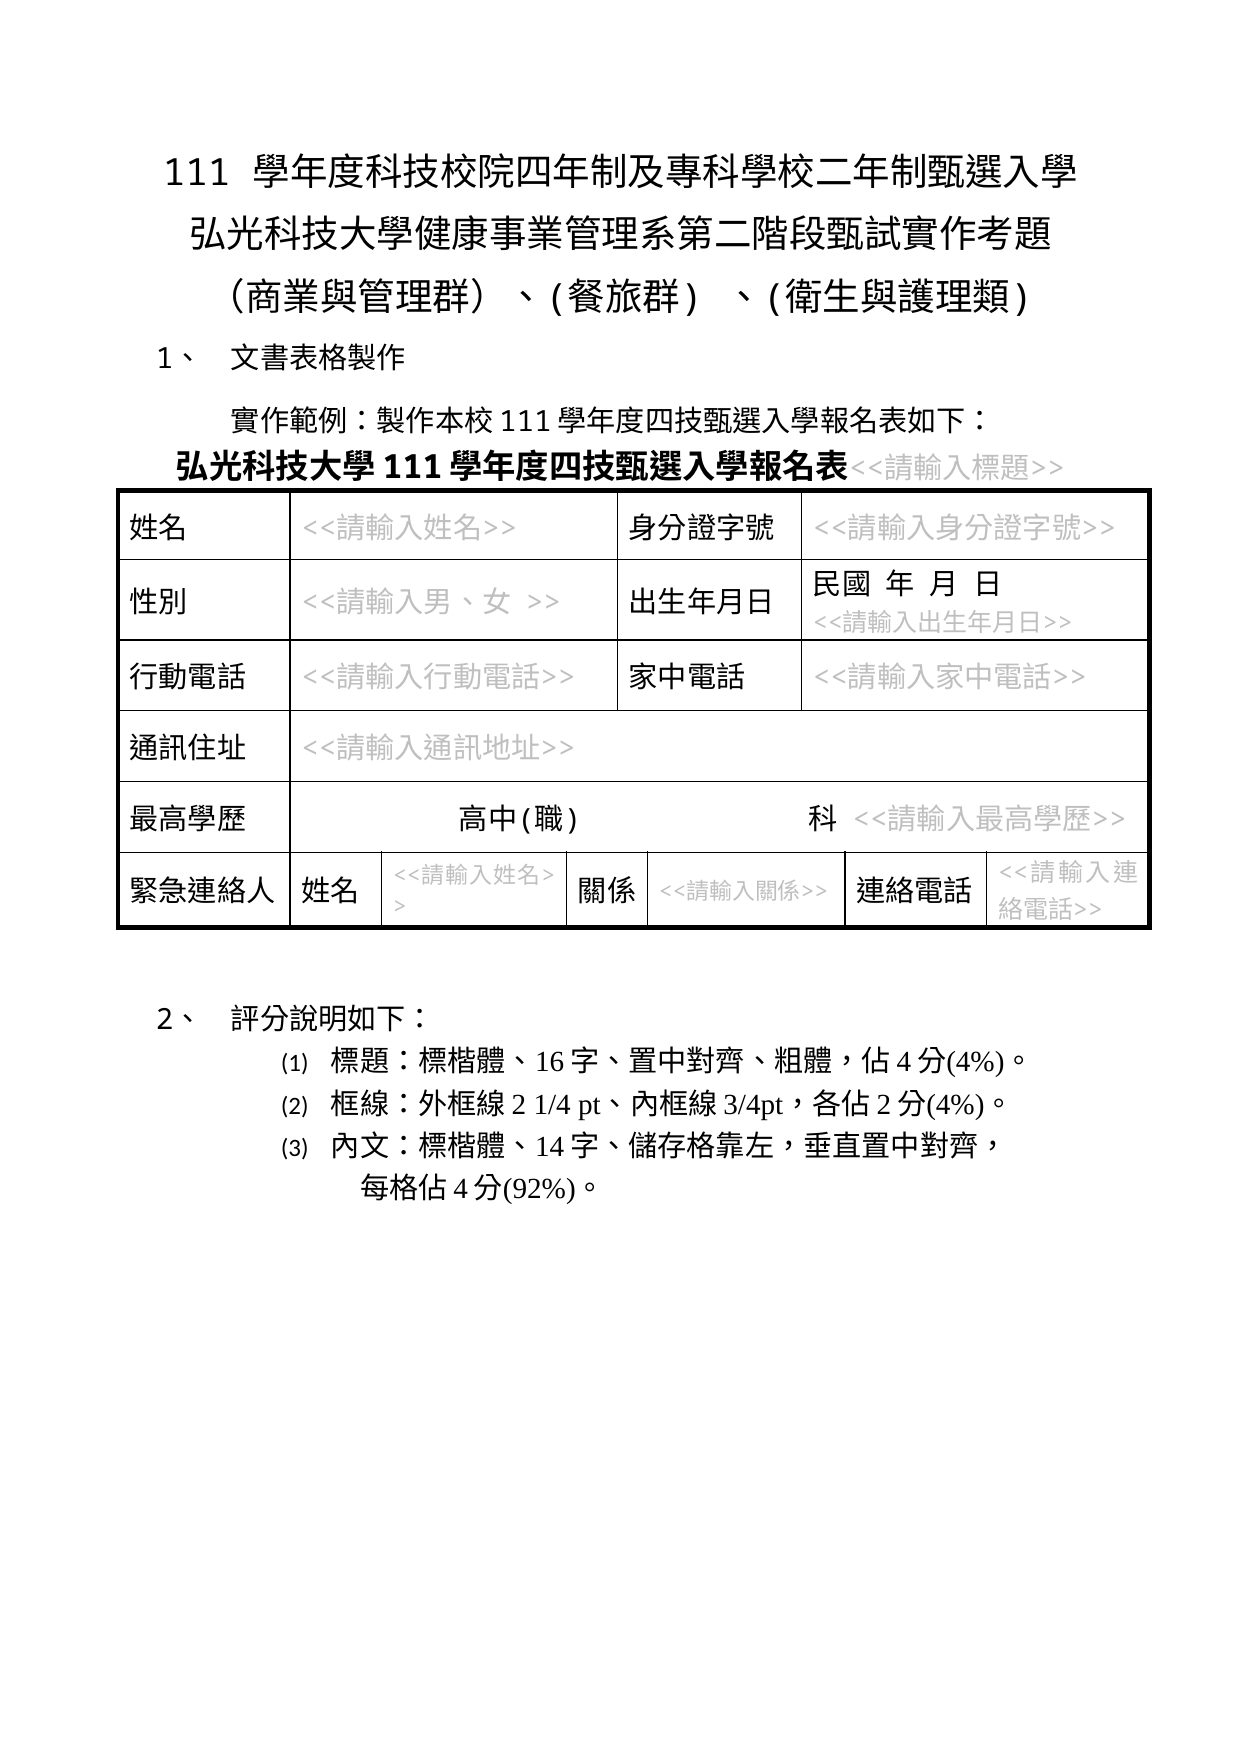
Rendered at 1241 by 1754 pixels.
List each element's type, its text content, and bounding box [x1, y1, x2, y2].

table_cell 通訊住址 [120, 711, 289, 781]
list 文書表格製作 [156, 314, 1122, 377]
table_cell 性別 [120, 560, 289, 639]
table_cell 家中電話 [618, 641, 801, 710]
table_cell 出生年月日 [618, 560, 801, 639]
list 內文：標楷體、14字、儲存格靠左，垂直置中對齊， [281, 1123, 1122, 1165]
list 框線：外框線2 1/4 pt、內框線3/4pt，各佔2分(4%)。 [281, 1080, 1122, 1123]
text （商業與管理群）、(餐旅群) 、(衛生與護理類) [118, 252, 1122, 314]
text 每格佔4分(92%)。 [156, 1165, 1122, 1207]
table_cell <<請輸入家中電話>> [802, 641, 1147, 710]
table_cell <<請輸入關係>> [648, 853, 844, 925]
text 111 學年度科技校院四年制及專科學校二年制甄選入學 [118, 127, 1122, 189]
table_cell 行動電話 [120, 641, 289, 710]
table_cell 關係 [567, 853, 647, 925]
table_header 姓名 [120, 493, 289, 559]
text 實作範例：製作本校111學年度四技甄選入學報名表如下： [231, 377, 1122, 439]
table_cell 最高學歷 [120, 782, 289, 851]
table_cell 連絡電話 [846, 853, 986, 925]
table_cell <<請輸入連絡電話>> [987, 853, 1147, 925]
text 弘光科技大學111學年度四技甄選入學報名表<<請輸入標題>> [118, 439, 1122, 488]
list 標題：標楷體、16字、置中對齊、粗體，佔4分(4%)。 [281, 1038, 1122, 1080]
table_cell 緊急連絡人 [120, 853, 289, 925]
table_cell 民國 年 月 日 <<請輸入出生年月日>> [802, 560, 1147, 639]
table_header 身分證字號 [618, 493, 801, 559]
table_cell 姓名 [291, 853, 381, 925]
text 弘光科技大學健康事業管理系第二階段甄試實作考題 [118, 189, 1122, 252]
table_header <<請輸入姓名>> [291, 493, 617, 559]
table_cell 高中(職) 科 <<請輸入最高學歷>> [291, 782, 1147, 851]
table_cell <<請輸入通訊地址>> [291, 711, 1147, 781]
table_cell <<請輸入姓名>> [382, 853, 566, 925]
table_cell <<請輸入男、女 >> [291, 560, 617, 639]
list 評分說明如下： [156, 976, 1122, 1038]
table_cell <<請輸入行動電話>> [291, 641, 617, 710]
table_header <<請輸入身分證字號>> [802, 493, 1147, 559]
